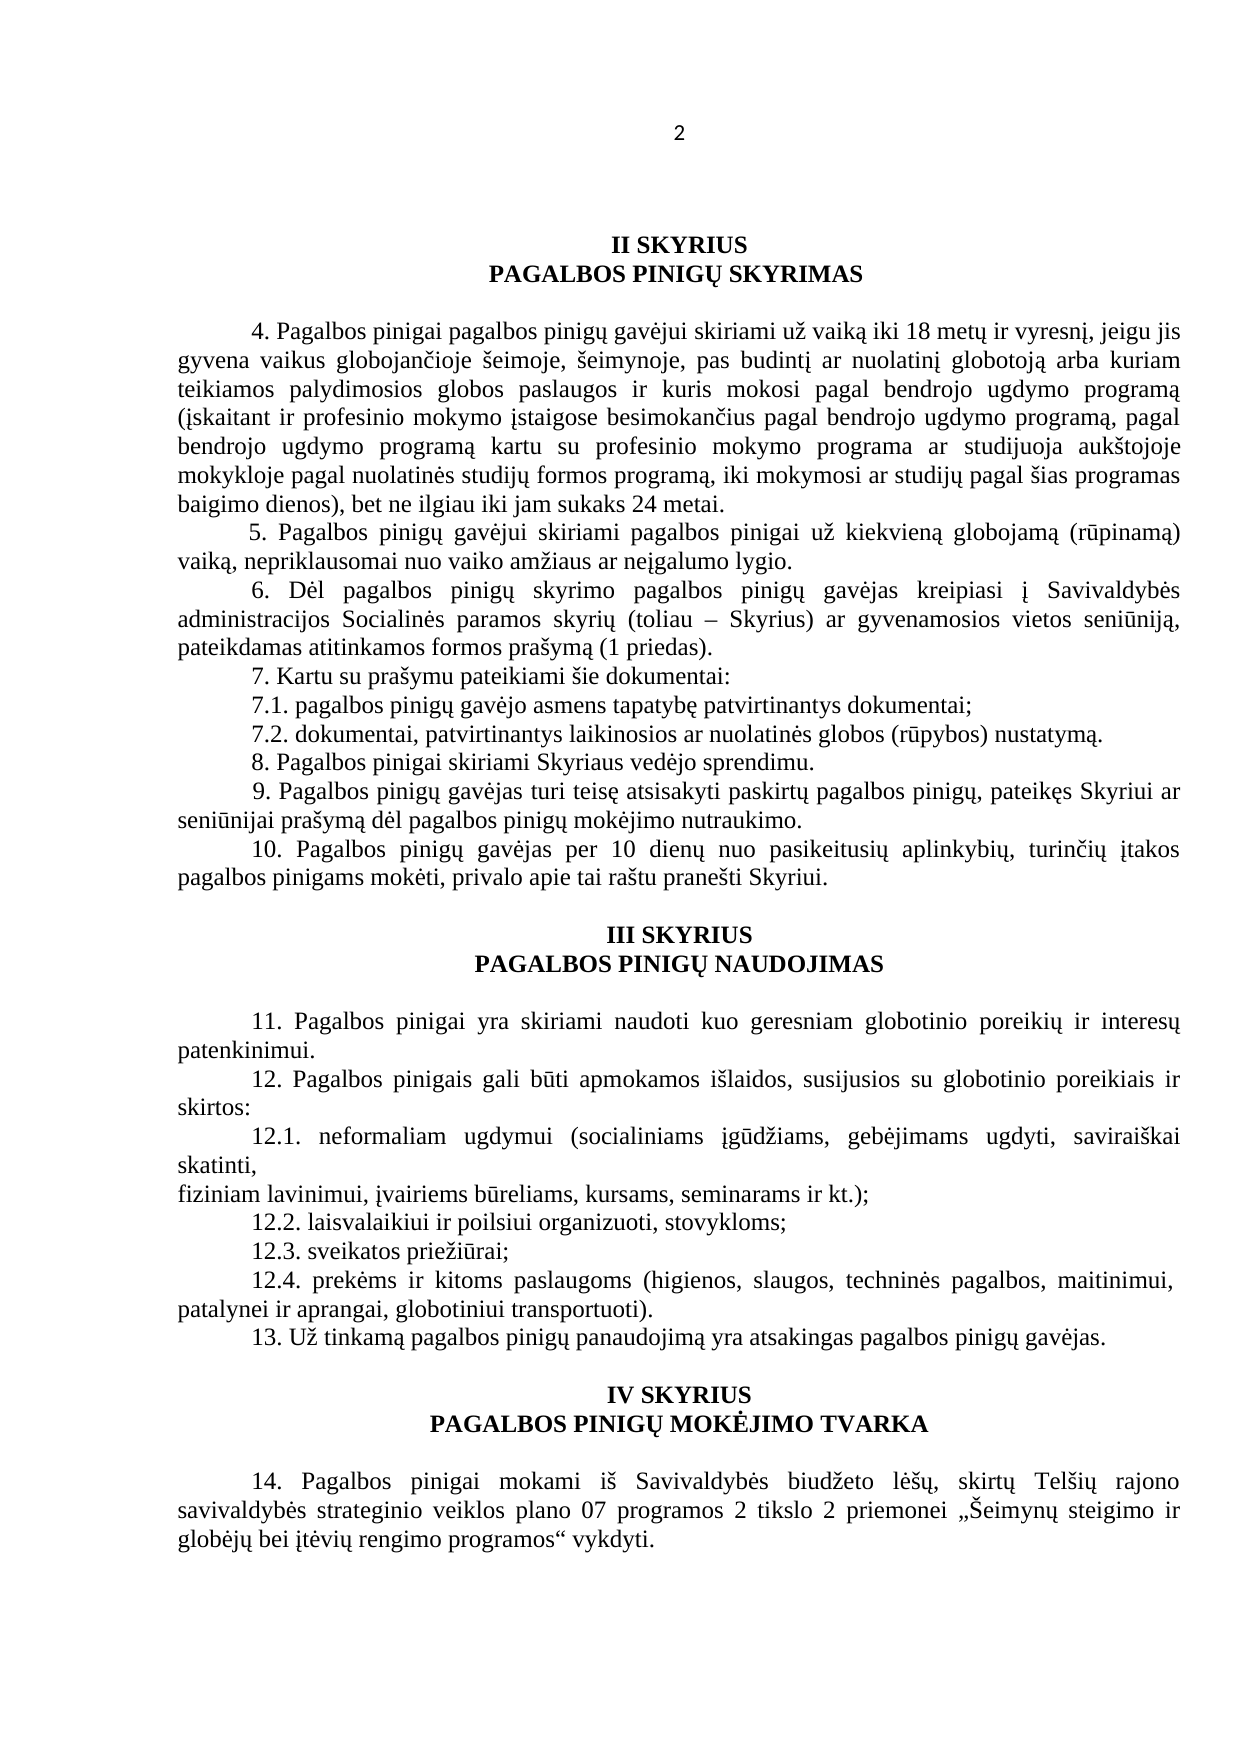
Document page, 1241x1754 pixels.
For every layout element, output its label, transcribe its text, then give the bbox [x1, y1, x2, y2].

text PAGALBOS PINIGŲ MOKĖJIMO TVARKA [177, 1409, 1181, 1437]
text 11. Pagalbos pinigai yra skiriami naudoti kuo geresniam globotinio poreikių ir interesų patenkinimui. [177, 1006, 1181, 1064]
text 12.3. sveikatos priežiūrai; [177, 1236, 1181, 1265]
text II SKYRIUS [177, 230, 1181, 259]
text 12.4. prekėms ir kitoms paslaugoms (higienos, slaugos, techninės pagalbos, maitinimui, patalynei ir aprangai, globotiniui transportuoti). [177, 1265, 1181, 1322]
text 14. Pagalbos pinigai mokami iš Savivaldybės biudžeto lėšų, skirtų Telšių rajono savivaldybės strateginio veiklos plano 07 programos 2 tikslo 2 priemonei „Šeimynų steigimo ir globėjų bei įtėvių rengimo programos“ vykdyti. [177, 1466, 1181, 1552]
text 6. Dėl pagalbos pinigų skyrimo pagalbos pinigų gavėjas kreipiasi į Savivaldybės administracijos Socialinės paramos skyrių (toliau – Skyrius) ar gyvenamosios vietos seniūniją, pateikdamas atitinkamos formos prašymą (1 priedas). [177, 575, 1181, 661]
text PAGALBOS PINIGŲ NAUDOJIMAS [177, 949, 1181, 977]
text PAGALBOS PINIGŲ SKYRIMAS [177, 259, 1181, 287]
text 12.1. neformaliam ugdymui (socialiniams įgūdžiams, gebėjimams ugdyti, saviraiškai skatinti, [177, 1121, 1181, 1179]
text IV SKYRIUS [177, 1380, 1181, 1409]
text III SKYRIUS [177, 920, 1181, 949]
text 10. Pagalbos pinigų gavėjas per 10 dienų nuo pasikeitusių aplinkybių, turinčių įtakos pagalbos pinigams mokėti, privalo apie tai raštu pranešti Skyriui. [177, 834, 1181, 891]
text 7.1. pagalbos pinigų gavėjo asmens tapatybę patvirtinantys dokumentai; [177, 690, 1181, 719]
text 7. Kartu su prašymu pateikiami šie dokumentai: [177, 661, 1181, 690]
text 5. Pagalbos pinigų gavėjui skiriami pagalbos pinigai už kiekvieną globojamą (rūpinamą) vaiką, nepriklausomai nuo vaiko amžiaus ar neįgalumo lygio. [177, 517, 1181, 575]
text fiziniam lavinimui, įvairiems būreliams, kursams, seminarams ir kt.); [177, 1179, 1181, 1207]
text 13. Už tinkamą pagalbos pinigų panaudojimą yra atsakingas pagalbos pinigų gavėjas. [177, 1322, 1181, 1351]
text 12.2. laisvalaikiui ir poilsiui organizuoti, stovykloms; [177, 1207, 1181, 1236]
text 7.2. dokumentai, patvirtinantys laikinosios ar nuolatinės globos (rūpybos) nustatymą. [177, 719, 1181, 747]
text 4. Pagalbos pinigai pagalbos pinigų gavėjui skiriami už vaiką iki 18 metų ir vyresnį, jeigu jis gyvena vaikus globojančioje šeimoje, šeimynoje, pas budintį ar nuolatinį globotoją arba kuriam teikiamos palydimosios globos paslaugos ir kuris mokosi pagal bendrojo ugdymo programą (įskaitant ir profesinio mokymo įstaigose besimokančius pagal bendrojo ugdymo programą, pagal bendrojo ugdymo programą kartu su profesinio mokymo programa ar studijuoja aukštojoje mokykloje pagal nuolatinės studijų formos programą, iki mokymosi ar studijų pagal šias programas baigimo dienos), bet ne ilgiau iki jam sukaks 24 metai. [177, 316, 1181, 517]
text 12. Pagalbos pinigais gali būti apmokamos išlaidos, susijusios su globotinio poreikiais ir skirtos: [177, 1064, 1181, 1121]
text 9. Pagalbos pinigų gavėjas turi teisę atsisakyti paskirtų pagalbos pinigų, pateikęs Skyriui ar seniūnijai prašymą dėl pagalbos pinigų mokėjimo nutraukimo. [177, 776, 1181, 834]
text 8. Pagalbos pinigai skiriami Skyriaus vedėjo sprendimu. [177, 747, 1181, 776]
